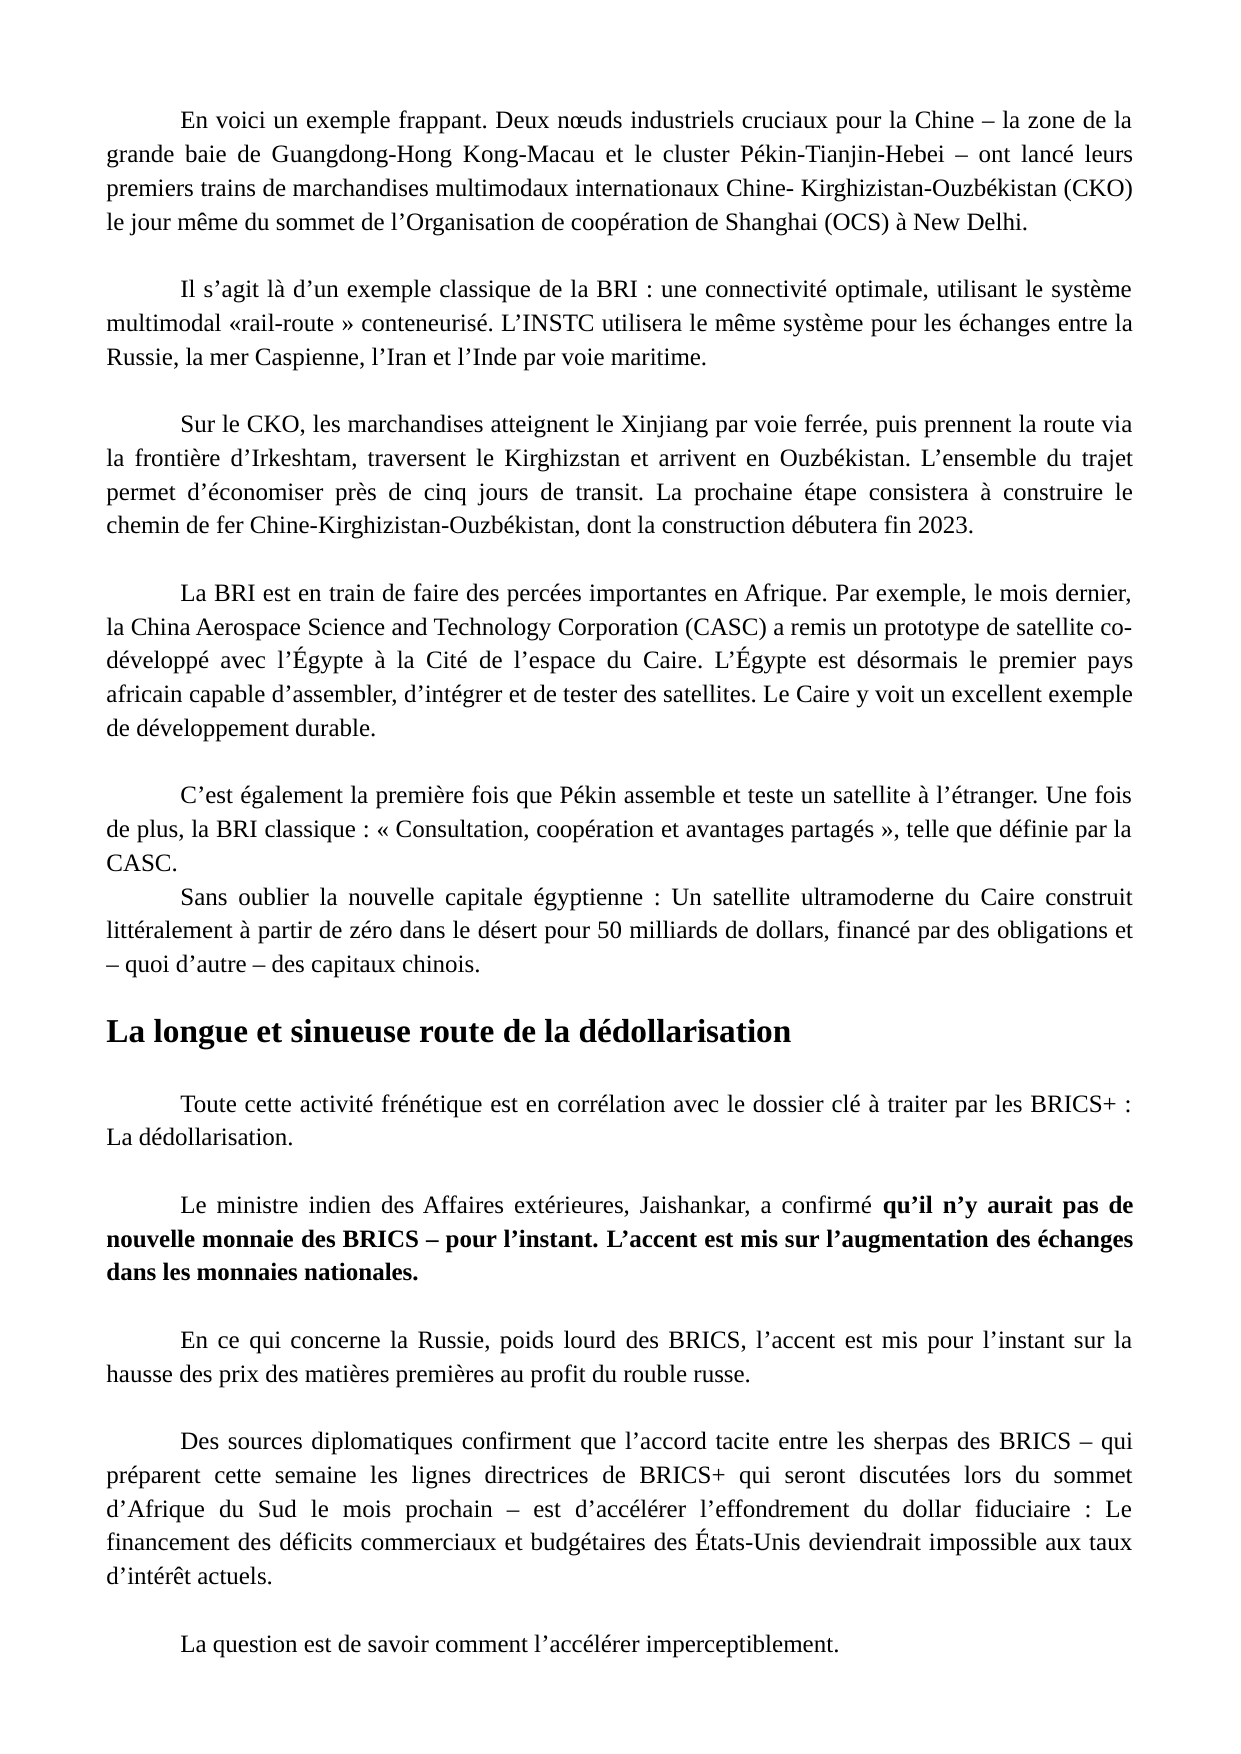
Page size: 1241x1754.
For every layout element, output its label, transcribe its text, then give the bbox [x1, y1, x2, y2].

text Sur le CKO, les marchandises atteignent le Xinjiang par voie ferrée, puis prennent la route via la frontière d’Irkeshtam, traversent le Kirghizstan et arrivent en Ouzbékistan. L’ensemble du trajet permet d’économiser près de cinq jours de transit. La prochaine étape consistera à construire le chemin de fer Chine-Kirghizistan-Ouzbékistan, dont la construction débutera fin 2023. [106, 404, 1134, 539]
text La question est de savoir comment l’accélérer imperceptiblement. [106, 1624, 1134, 1657]
text Le ministre indien des Affaires extérieures, Jaishankar, a confirmé qu’il n’y aurait pas de nouvelle monnaie des BRICS – pour l’instant. L’accent est mis sur l’augmentation des échanges dans les monnaies nationales. [106, 1185, 1134, 1286]
text La longue et sinueuse route de la dédollarisation [106, 1012, 1134, 1050]
text Des sources diplomatiques confirment que l’accord tacite entre les sherpas des BRICS – qui préparent cette semaine les lignes directrices de BRICS+ qui seront discutées lors du sommet d’Afrique du Sud le mois prochain – est d’accélérer l’effondrement du dollar fiduciaire : Le financement des déficits commerciaux et budgétaires des États-Unis deviendrait impossible aux taux d’intérêt actuels. [106, 1421, 1134, 1590]
text En ce qui concerne la Russie, poids lourd des BRICS, l’accent est mis pour l’instant sur la hausse des prix des matières premières au profit du rouble russe. [106, 1320, 1134, 1387]
text Toute cette activité frénétique est en corrélation avec le dossier clé à traiter par les BRICS+ : La dédollarisation. [106, 1084, 1134, 1151]
text C’est également la première fois que Pékin assemble et teste un satellite à l’étranger. Une fois de plus, la BRI classique : « Consultation, coopération et avantages partagés », telle que définie par la CASC. [106, 775, 1134, 877]
text Il s’agit là d’un exemple classique de la BRI : une connectivité optimale, utilisant le système multimodal «rail-route » conteneurisé. L’INSTC utilisera le même système pour les échanges entre la Russie, la mer Caspienne, l’Iran et l’Inde par voie maritime. [106, 269, 1134, 370]
text En voici un exemple frappant. Deux nœuds industriels cruciaux pour la Chine – la zone de la grande baie de Guangdong-Hong Kong-Macau et le cluster Pékin-Tianjin-Hebei – ont lancé leurs premiers trains de marchandises multimodaux internationaux Chine- Kirghizistan-Ouzbékistan (CKO) le jour même du sommet de l’Organisation de coopération de Shanghai (OCS) à New Delhi. [106, 100, 1134, 235]
text Sans oublier la nouvelle capitale égyptienne : Un satellite ultramoderne du Caire construit littéralement à partir de zéro dans le désert pour 50 milliards de dollars, financé par des obligations et – quoi d’autre – des capitaux chinois. [106, 877, 1134, 978]
text La BRI est en train de faire des percées importantes en Afrique. Par exemple, le mois dernier, la China Aerospace Science and Technology Corporation (CASC) a remis un prototype de satellite co-développé avec l’Égypte à la Cité de l’espace du Caire. L’Égypte est désormais le premier pays africain capable d’assembler, d’intégrer et de tester des satellites. Le Caire y voit un excellent exemple de développement durable. [106, 573, 1134, 742]
